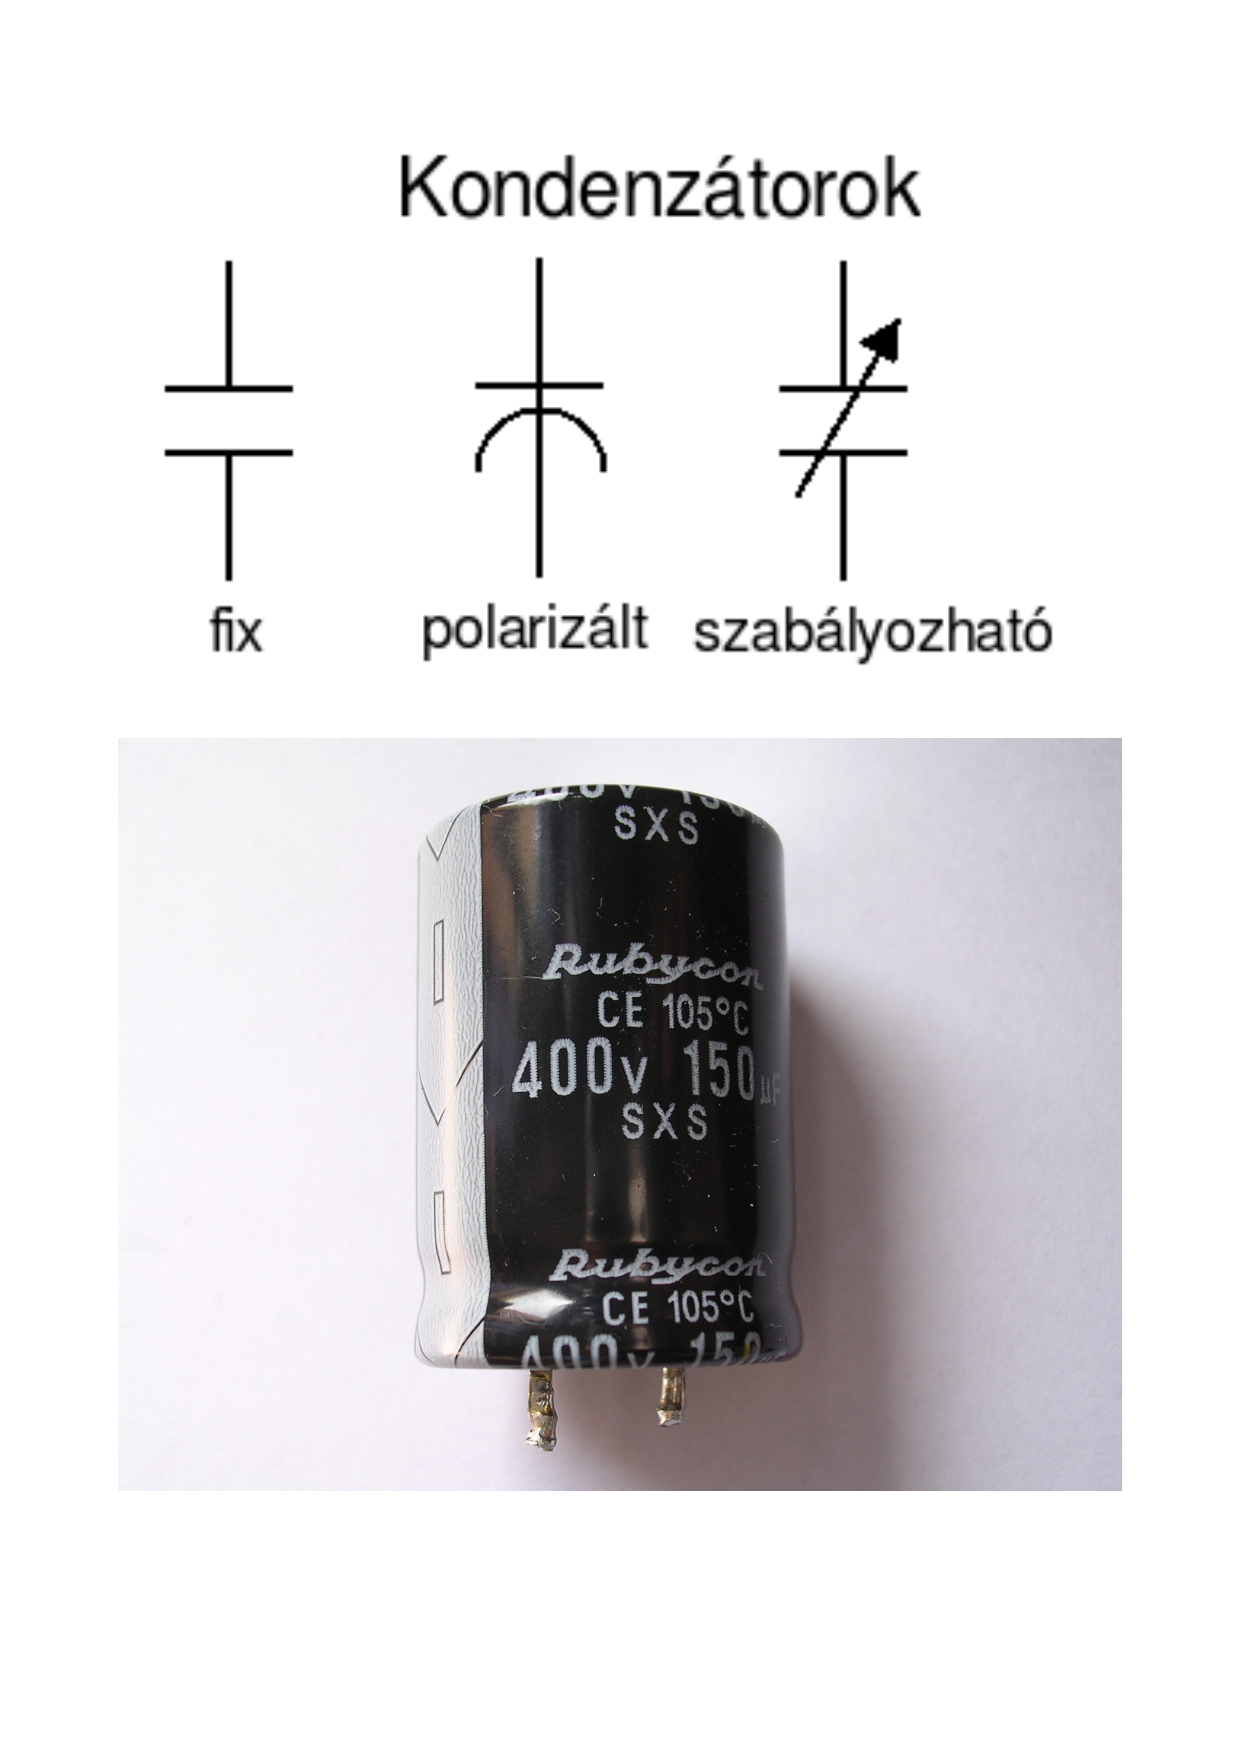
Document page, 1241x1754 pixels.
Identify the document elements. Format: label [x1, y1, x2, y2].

picture [118, 738, 1123, 1491]
picture [118, 118, 1123, 726]
